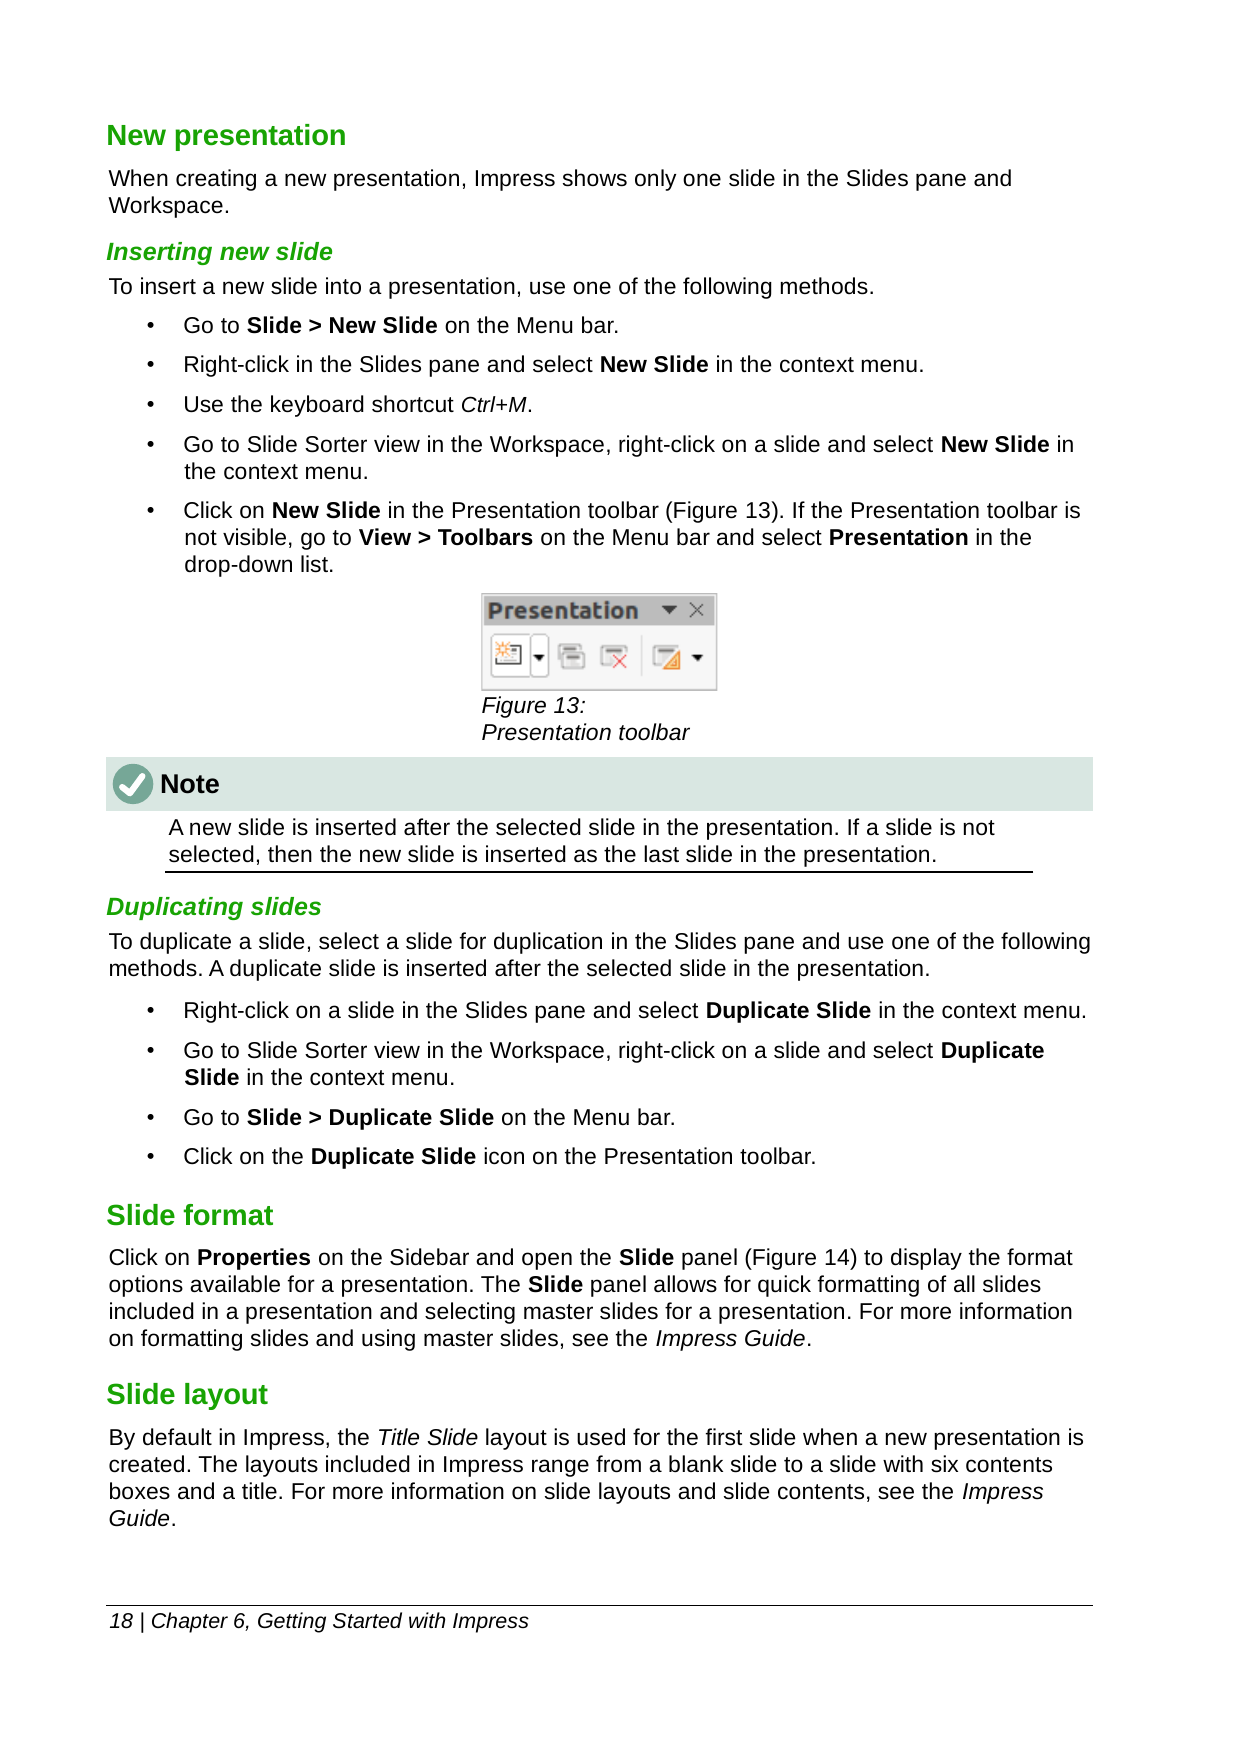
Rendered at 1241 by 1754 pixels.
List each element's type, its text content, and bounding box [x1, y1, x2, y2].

list Right-click in the Slides pane and select New Slide in the context menu. [144, 348, 1093, 378]
subtitle Note [106, 757, 1093, 811]
list Click on the Duplicate Slide icon on the Presentation toolbar. [144, 1139, 1093, 1172]
subtitle Slide layout [106, 1377, 1093, 1410]
list Go to Slide Sorter view in the Workspace, right-click on a slide and select Duplicate Slide in the context menu. [144, 1033, 1093, 1090]
text By default in Impress, the Title Slide layout is used for the first slide when a new presentation is created. The layouts included in Impress range from a blank slide to a slide with six contents boxes and a title. For more information on slide layouts and slide contents, see the Impress Guide. [108, 1423, 1093, 1531]
list To insert a new slide into a presentation, use one of the following methods. [108, 272, 1093, 299]
list Use the keyboard shortcut Ctrl+M. [144, 387, 1093, 417]
list Right-click on a slide in the Slides pane and select Duplicate Slide in the context menu. [144, 994, 1093, 1024]
text A new slide is inserted after the selected slide in the presentation. If a slide is not selected, then the new slide is inserted as the last slide in the presentation. [165, 811, 1033, 871]
subtitle Duplicating slides [106, 892, 1093, 921]
subtitle New presentation [106, 118, 1093, 152]
list Go to Slide Sorter view in the Workspace, right-click on a slide and select New Slide in the context menu. [144, 427, 1093, 484]
list Click on New Slide in the Presentation toolbar (Figure 13). If the Presentation toolbar is not visible, go to View > Toolbars on the Menu bar and select Presentation in the drop‑down list. [144, 494, 1093, 581]
text When creating a new presentation, Impress shows only one slide in the Slides pane and Workspace. [108, 164, 1093, 218]
text Figure 13: Presentation toolbar [481, 691, 718, 745]
text To duplicate a slide, select a slide for duplication in the Slides pane and use one of the following methods. A duplicate slide is inserted after the selected slide in the presentation. [108, 927, 1093, 981]
picture [481, 593, 718, 691]
subtitle Inserting new slide [106, 237, 1093, 266]
text Click on Properties on the Sidebar and open the Slide panel (Figure 14) to display the format options available for a presentation. The Slide panel allows for quick formatting of all slides included in a presentation and selecting master slides for a presentation. For more information on formatting slides and using master slides, see the Impress Guide. [108, 1243, 1093, 1352]
list Go to Slide > Duplicate Slide on the Menu bar. [144, 1100, 1093, 1130]
subtitle Slide format [106, 1197, 1093, 1231]
list Go to Slide > New Slide on the Menu bar. [144, 308, 1093, 338]
